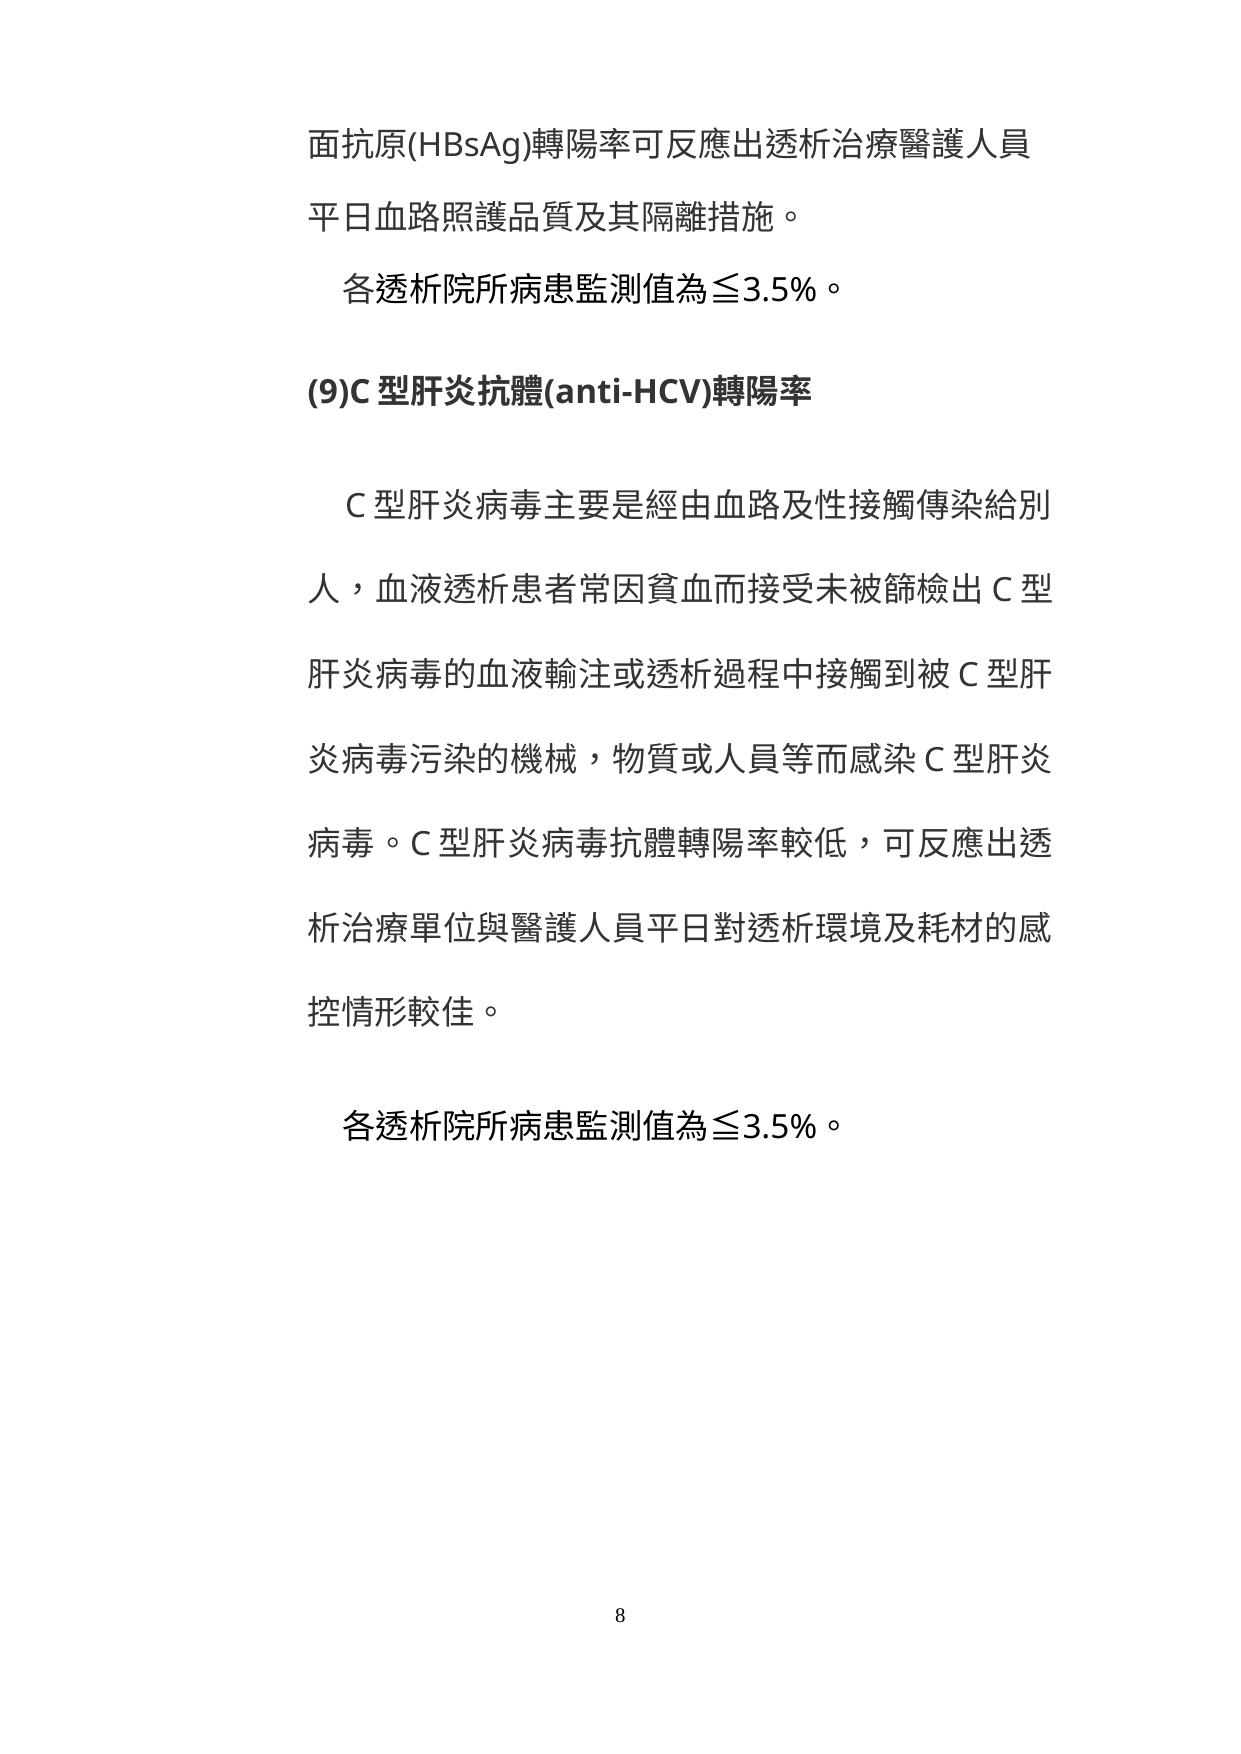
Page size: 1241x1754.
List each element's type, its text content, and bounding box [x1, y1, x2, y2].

text 面抗原(HBsAg)轉陽率可反應出透析治療醫護人員平日血路照護品質及其隔離措施。 [307, 118, 1053, 239]
text C型肝炎病毒主要是經由血路及性接觸傳染給別人，血液透析患者常因貧血而接受未被篩檢出C型肝炎病毒的血液輸注或透析過程中接觸到被C型肝炎病毒污染的機械，物質或人員等而感染C型肝炎病毒。C型肝炎病毒抗體轉陽率較低，可反應出透析治療單位與醫護人員平日對透析環境及耗材的感控情形較佳。 [307, 478, 1053, 1034]
text (9)C型肝炎抗體(anti-HCV)轉陽率 [307, 365, 1053, 413]
text 各透析院所病患監測值為≦3.5%。 [307, 1099, 1053, 1148]
text 各透析院所病患監測值為≦3.5%。 [307, 263, 1053, 311]
